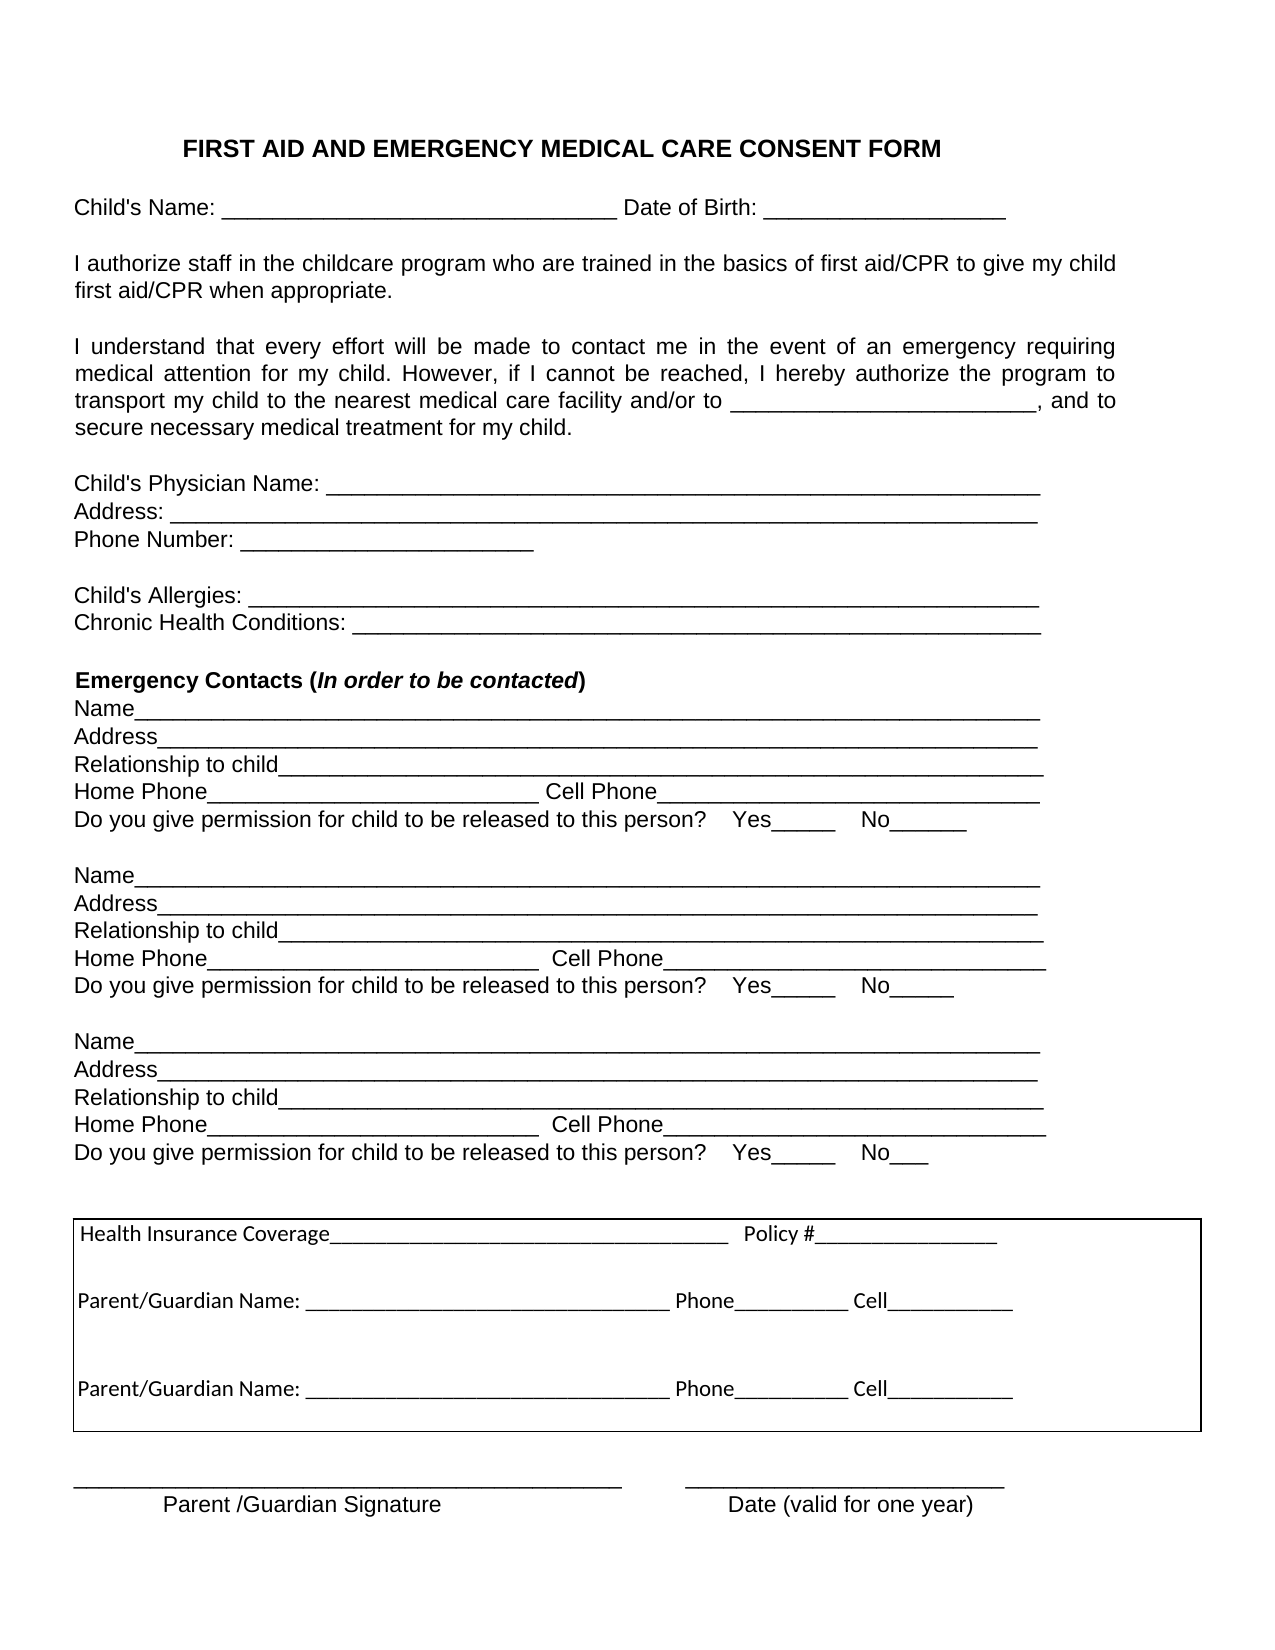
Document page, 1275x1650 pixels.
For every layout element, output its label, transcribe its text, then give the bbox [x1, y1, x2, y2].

text I understand that every effort will be made to contact me in the event of an emergency requiring medical attention for my child. However, if I cannot be reached, I hereby authorize the program to transport my child to the nearest medical care facility and/or to ________________________, and to secure necessary medical treatment for my child. [73, 333, 1117, 441]
text Child's Name: _______________________________ Date of Birth: ___________________ [73, 194, 1117, 220]
text Phone Number: _______________________ [73, 526, 1117, 552]
text Child's Allergies: ______________________________________________________________ [73, 582, 1117, 608]
text Address: ____________________________________________________________________ [73, 498, 1117, 524]
text Do you give permission for child to be released to this person? Yes_____ No_____ [73, 972, 1117, 999]
text Relationship to child____________________________________________________________ [73, 751, 1117, 777]
text Home Phone__________________________ Cell Phone______________________________ [73, 945, 1117, 971]
text Name_______________________________________________________________________ [73, 1028, 1117, 1055]
text Do you give permission for child to be released to this person? Yes_____ No______ [73, 806, 1117, 832]
text I authorize staff in the childcare program who are trained in the basics of first aid/CPR to give my child first aid/CPR when appropriate. [73, 250, 1117, 303]
text Parent/Guardian Name: ________________________________ Phone__________ Cell___________ [74, 1285, 1200, 1314]
text Relationship to child____________________________________________________________ [73, 917, 1117, 943]
text Parent/Guardian Name: ________________________________ Phone__________ Cell___________ [74, 1373, 1200, 1402]
text Address_____________________________________________________________________ [73, 889, 1117, 916]
text Address_____________________________________________________________________ [73, 723, 1117, 749]
text Name_______________________________________________________________________ [73, 695, 1117, 722]
text Address_____________________________________________________________________ [73, 1056, 1117, 1082]
text Name_______________________________________________________________________ [73, 862, 1117, 888]
text Relationship to child____________________________________________________________ [73, 1083, 1117, 1110]
text FIRST AID AND EMERGENCY MEDICAL CARE CONSENT FORM [182, 134, 1200, 163]
text Chronic Health Conditions: ______________________________________________________ [73, 609, 1117, 636]
text Parent /Guardian Signature Date (valid for one year) [73, 1491, 1117, 1517]
text Do you give permission for child to be released to this person? Yes_____ No___ [73, 1139, 1117, 1165]
text Health Insurance Coverage___________________________________ Policy #________________ [74, 1220, 1200, 1247]
text Child's Physician Name: ________________________________________________________ [73, 470, 1117, 497]
text Home Phone__________________________ Cell Phone______________________________ [73, 1111, 1117, 1137]
text ___________________________________________ _________________________ [73, 1463, 1117, 1489]
text Home Phone__________________________ Cell Phone______________________________ [73, 778, 1117, 804]
text Emergency Contacts (In order to be contacted) [75, 667, 1200, 693]
